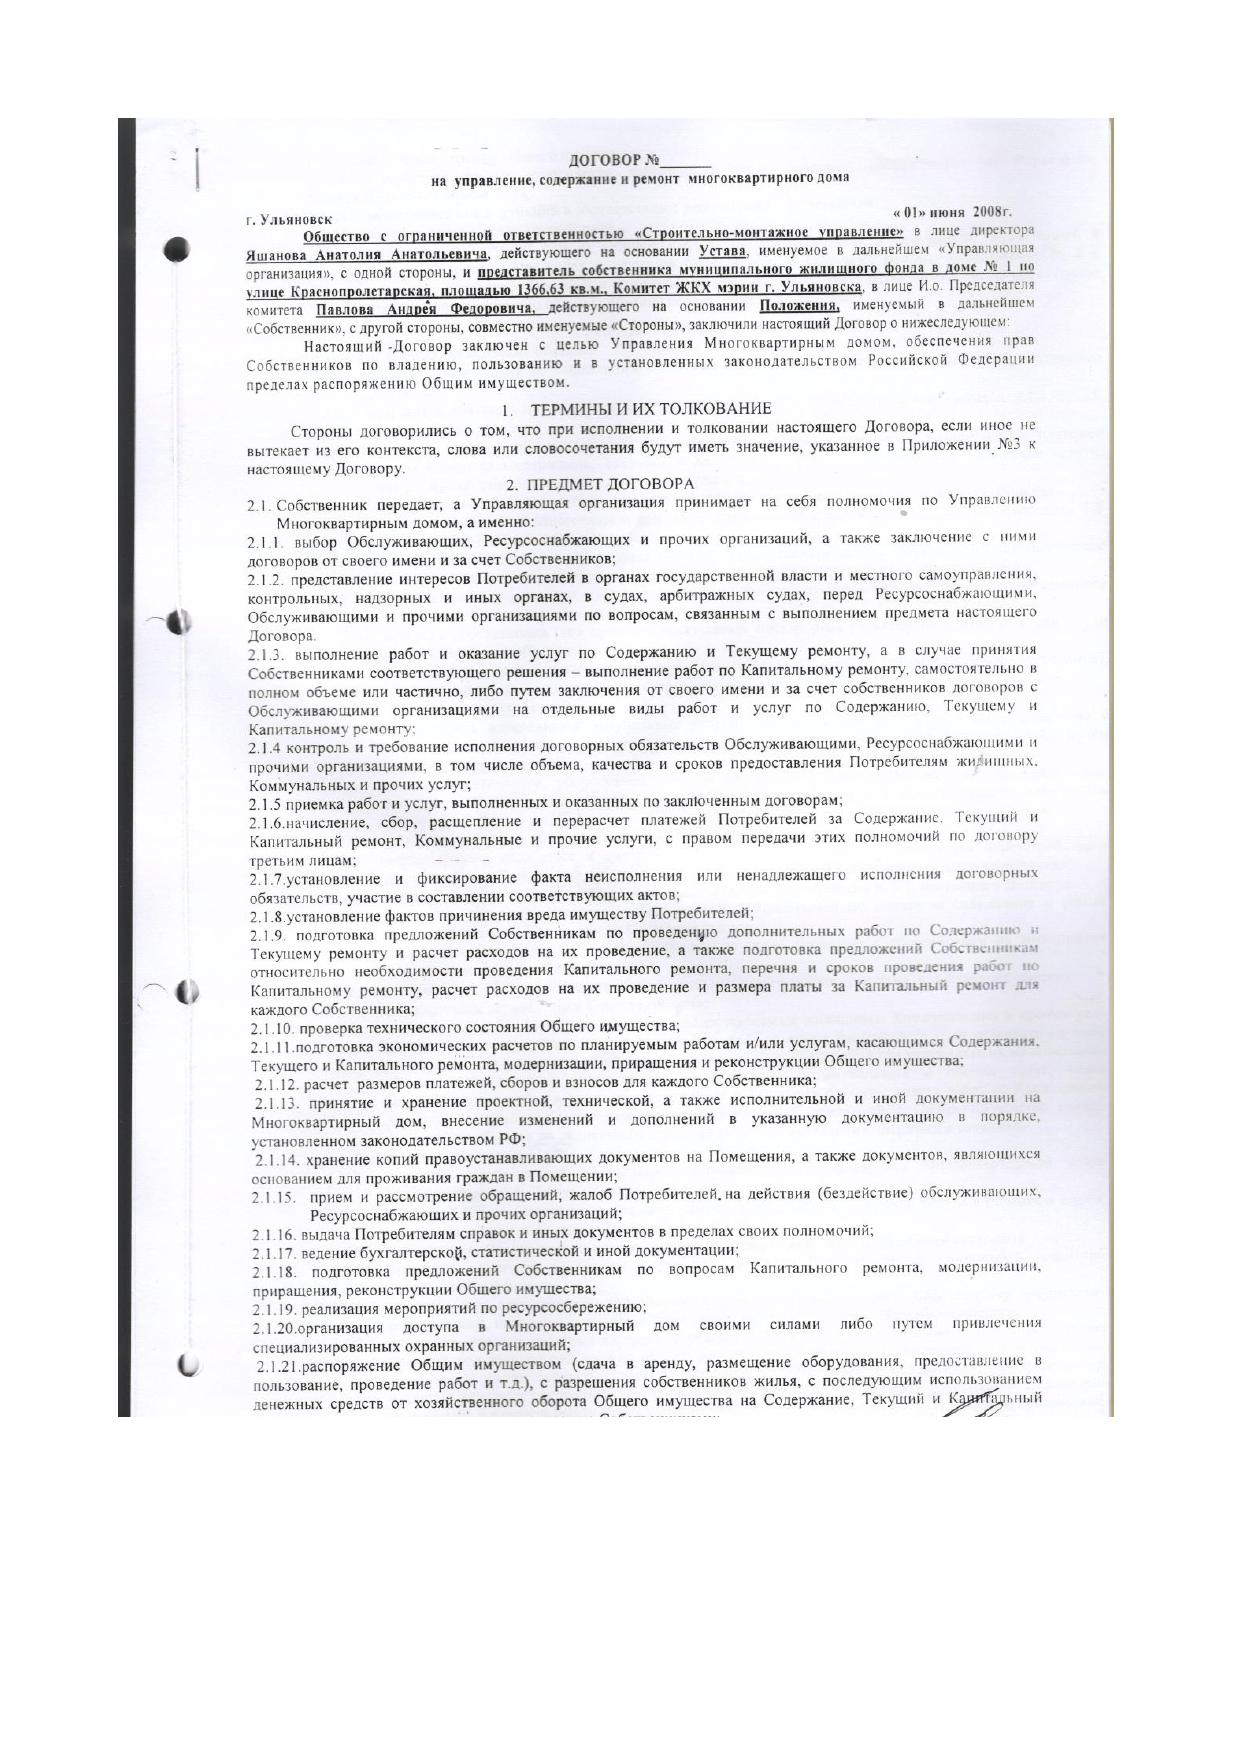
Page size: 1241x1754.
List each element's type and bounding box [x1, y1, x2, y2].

picture [118, 118, 1123, 1417]
